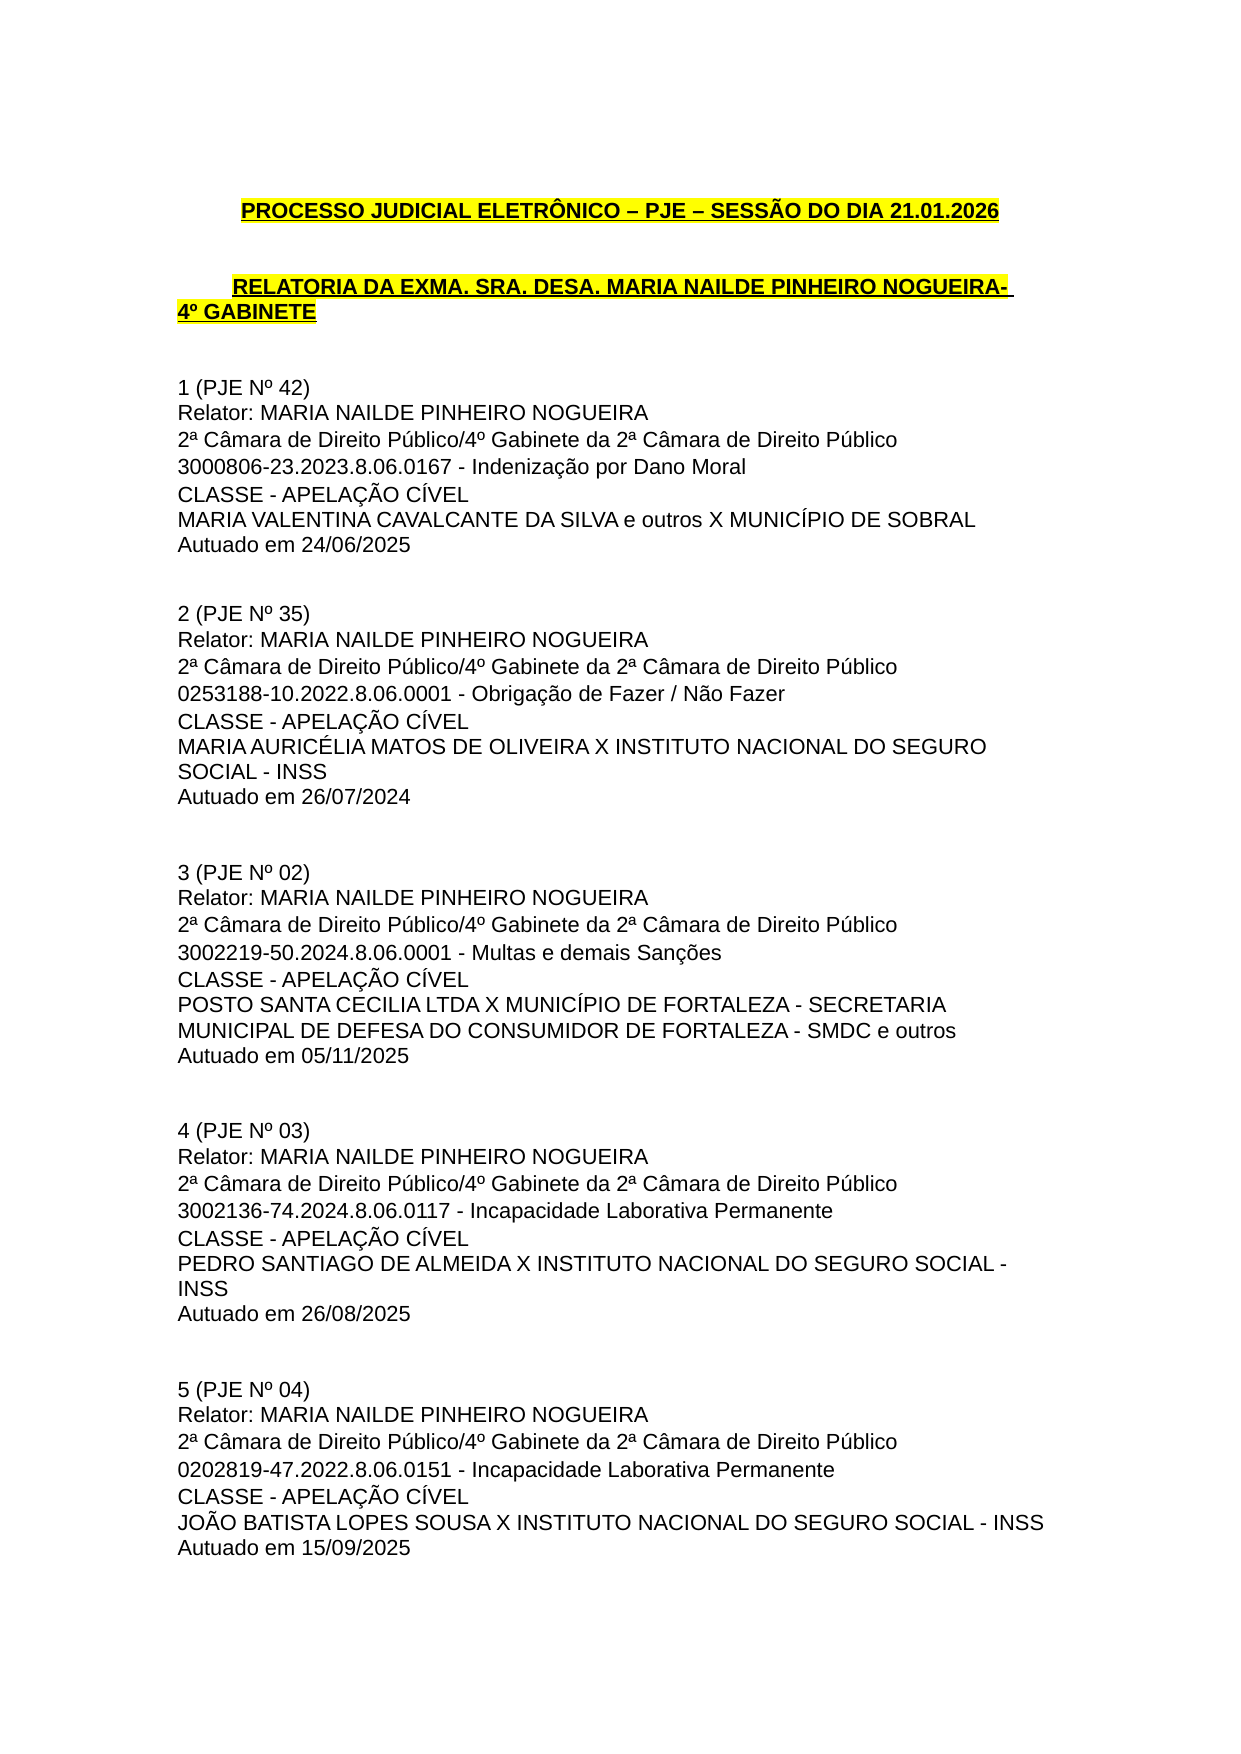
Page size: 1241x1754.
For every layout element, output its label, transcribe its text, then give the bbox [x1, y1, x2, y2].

text Autuado em 15/09/2025 [177, 1534, 1063, 1560]
text 2ª Câmara de Direito Público/4º Gabinete da 2ª Câmara de Direito Público [177, 912, 1063, 937]
text Relator: MARIA NAILDE PINHEIRO NOGUEIRA [177, 400, 1063, 425]
text PROCESSO JUDICIAL ELETRÔNICO – PJE – SESSÃO DO DIA 21.01.2026 [177, 198, 1063, 223]
text 4º GABINETE [177, 299, 1063, 324]
text 2ª Câmara de Direito Público/4º Gabinete da 2ª Câmara de Direito Público [177, 427, 1063, 452]
text 1 (PJE Nº 42) [177, 374, 1063, 400]
text 2ª Câmara de Direito Público/4º Gabinete da 2ª Câmara de Direito Público [177, 1429, 1063, 1454]
text CLASSE - APELAÇÃO CÍVEL PEDRO SANTIAGO DE ALMEIDA X INSTITUTO NACIONAL DO SEGURO SOCIAL - INSS [177, 1226, 1063, 1301]
text CLASSE - APELAÇÃO CÍVEL MARIA AURICÉLIA MATOS DE OLIVEIRA X INSTITUTO NACIONAL DO SEGURO SOCIAL - INSS [177, 708, 1063, 784]
text 3 (PJE Nº 02) [177, 860, 1063, 885]
subtitle 3002136-74.2024.8.06.0117 - Incapacidade Laborativa Permanente [177, 1198, 1063, 1223]
subtitle 3000806-23.2023.8.06.0167 - Indenização por Dano Moral [177, 454, 1063, 479]
text Autuado em 26/08/2025 [177, 1301, 1063, 1326]
text Relator: MARIA NAILDE PINHEIRO NOGUEIRA [177, 1143, 1063, 1169]
subtitle 0202819-47.2022.8.06.0151 - Incapacidade Laborativa Permanente [177, 1456, 1063, 1482]
subtitle 0253188-10.2022.8.06.0001 - Obrigação de Fazer / Não Fazer [177, 681, 1063, 706]
text 4 (PJE Nº 03) [177, 1118, 1063, 1143]
text Autuado em 24/06/2025 [177, 532, 1063, 557]
text CLASSE - APELAÇÃO CÍVEL MARIA VALENTINA CAVALCANTE DA SILVA e outros X MUNICÍPIO DE SOBRAL [177, 482, 1063, 532]
text CLASSE - APELAÇÃO CÍVEL POSTO SANTA CECILIA LTDA X MUNICÍPIO DE FORTALEZA - SECRETARIA MUNICIPAL DE DEFESA DO CONSUMIDOR DE FORTALEZA - SMDC e outros [177, 967, 1063, 1043]
text RELATORIA DA EXMA. SRA. DESA. MARIA NAILDE PINHEIRO NOGUEIRA- [177, 274, 1063, 299]
text Autuado em 05/11/2025 [177, 1043, 1063, 1068]
text 5 (PJE Nº 04) [177, 1377, 1063, 1402]
text Relator: MARIA NAILDE PINHEIRO NOGUEIRA [177, 1402, 1063, 1427]
text 2ª Câmara de Direito Público/4º Gabinete da 2ª Câmara de Direito Público [177, 654, 1063, 679]
text 2 (PJE Nº 35) [177, 601, 1063, 626]
text Autuado em 26/07/2024 [177, 784, 1063, 809]
text CLASSE - APELAÇÃO CÍVEL JOÃO BATISTA LOPES SOUSA X INSTITUTO NACIONAL DO SEGURO SOCIAL - INSS [177, 1484, 1063, 1534]
text Relator: MARIA NAILDE PINHEIRO NOGUEIRA [177, 885, 1063, 910]
text Relator: MARIA NAILDE PINHEIRO NOGUEIRA [177, 626, 1063, 652]
subtitle 3002219-50.2024.8.06.0001 - Multas e demais Sanções [177, 939, 1063, 964]
text 2ª Câmara de Direito Público/4º Gabinete da 2ª Câmara de Direito Público [177, 1171, 1063, 1196]
